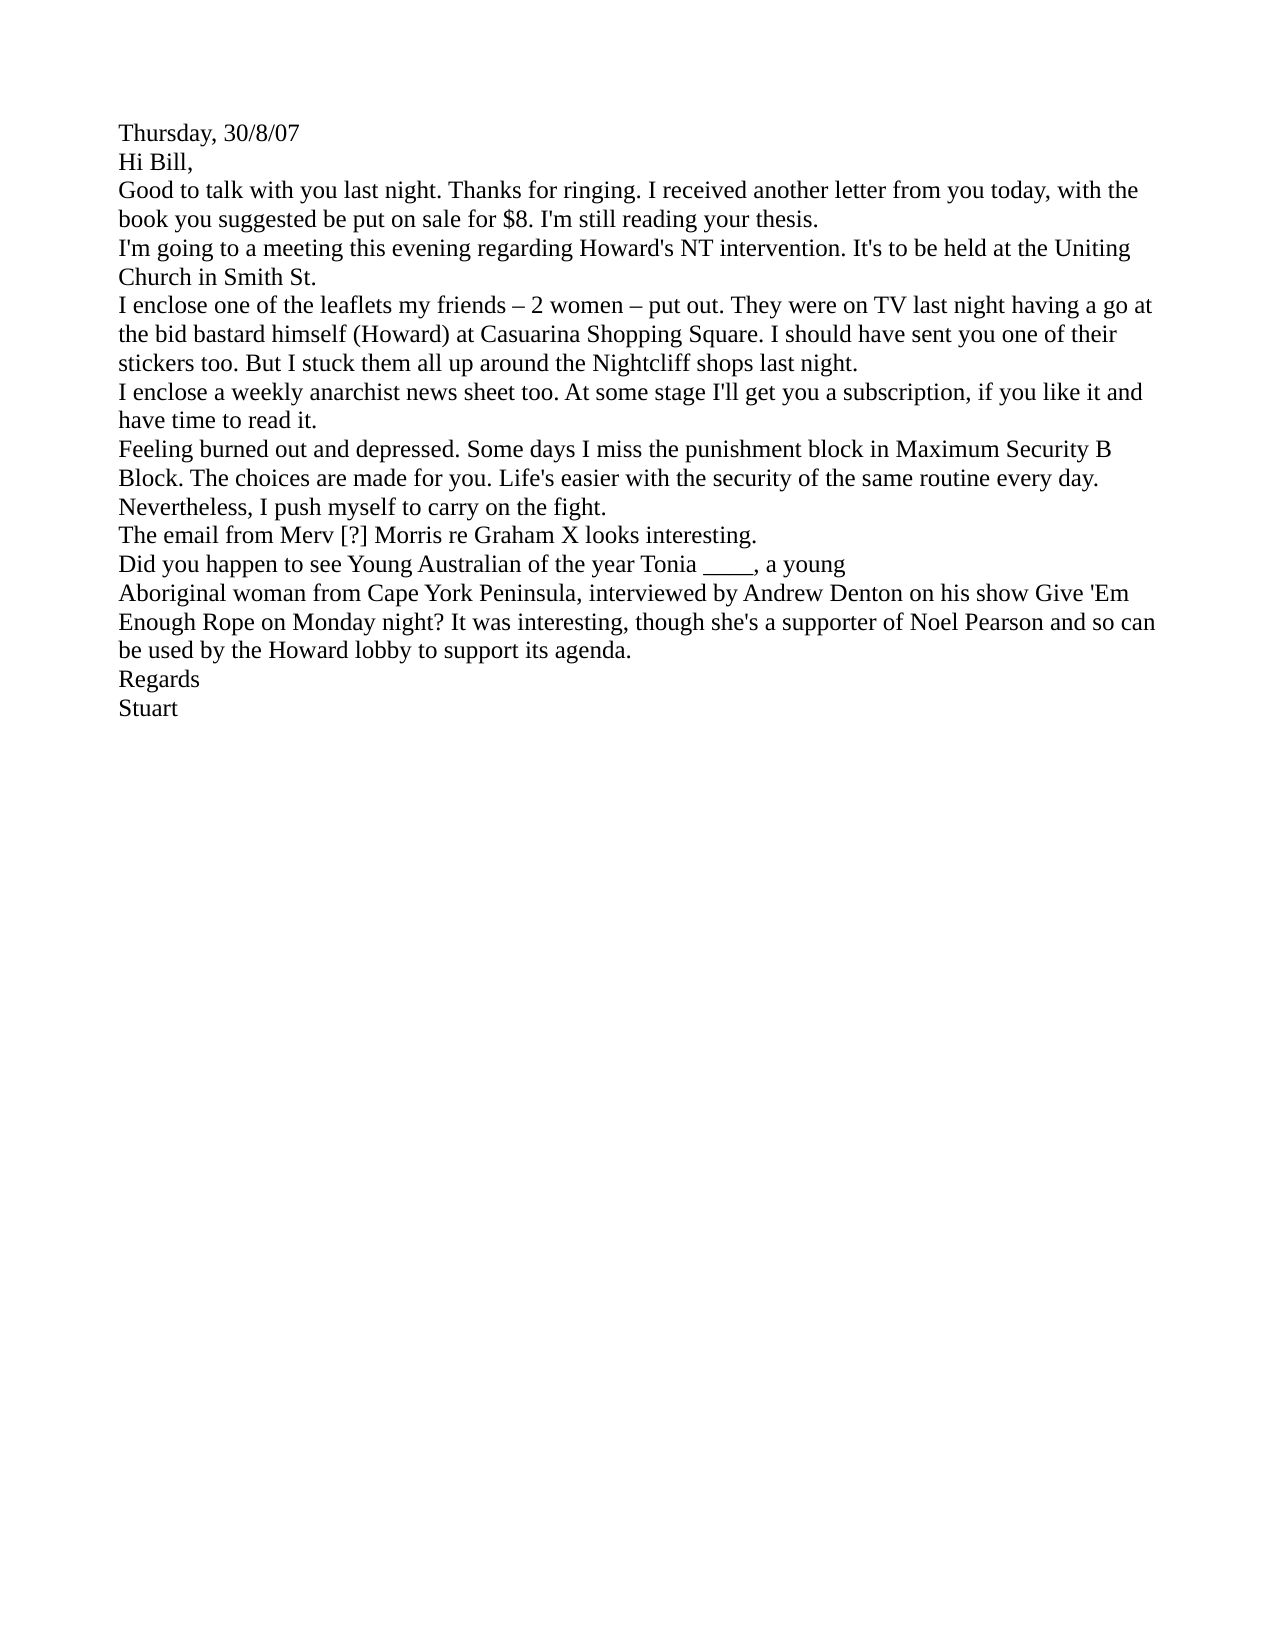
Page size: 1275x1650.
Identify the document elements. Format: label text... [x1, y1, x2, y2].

text Stuart [118, 693, 1157, 722]
text Thursday, 30/8/07 [118, 118, 1157, 147]
text Good to talk with you last night. Thanks for ringing. I received another letter from you today, with the book you suggested be put on sale for $8. I'm still reading your thesis. [118, 176, 1157, 233]
text The email from Merv [?] Morris re Graham X looks interesting. [118, 521, 1157, 549]
text Did you happen to see Young Australian of the year Tonia ____, a young [118, 549, 1157, 578]
text I enclose one of the leaflets my friends – 2 women – put out. They were on TV last night having a go at the bid bastard himself (Howard) at Casuarina Shopping Square. I should have sent you one of their stickers too. But I stuck them all up around the Nightcliff shops last night. [118, 291, 1157, 377]
text Aboriginal woman from Cape York Peninsula, interviewed by Andrew Denton on his show Give 'Em Enough Rope on Monday night? It was interesting, though she's a supporter of Noel Pearson and so can be used by the Howard lobby to support its agenda. [118, 578, 1157, 664]
text Regards [118, 664, 1157, 693]
text Feeling burned out and depressed. Some days I miss the punishment block in Maximum Security B Block. The choices are made for you. Life's easier with the security of the same routine every day. Nevertheless, I push myself to carry on the fight. [118, 434, 1157, 521]
text I enclose a weekly anarchist news sheet too. At some stage I'll get you a subscription, if you like it and have time to read it. [118, 377, 1157, 434]
text I'm going to a meeting this evening regarding Howard's NT intervention. It's to be held at the Uniting Church in Smith St. [118, 233, 1157, 291]
text Hi Bill, [118, 147, 1157, 176]
